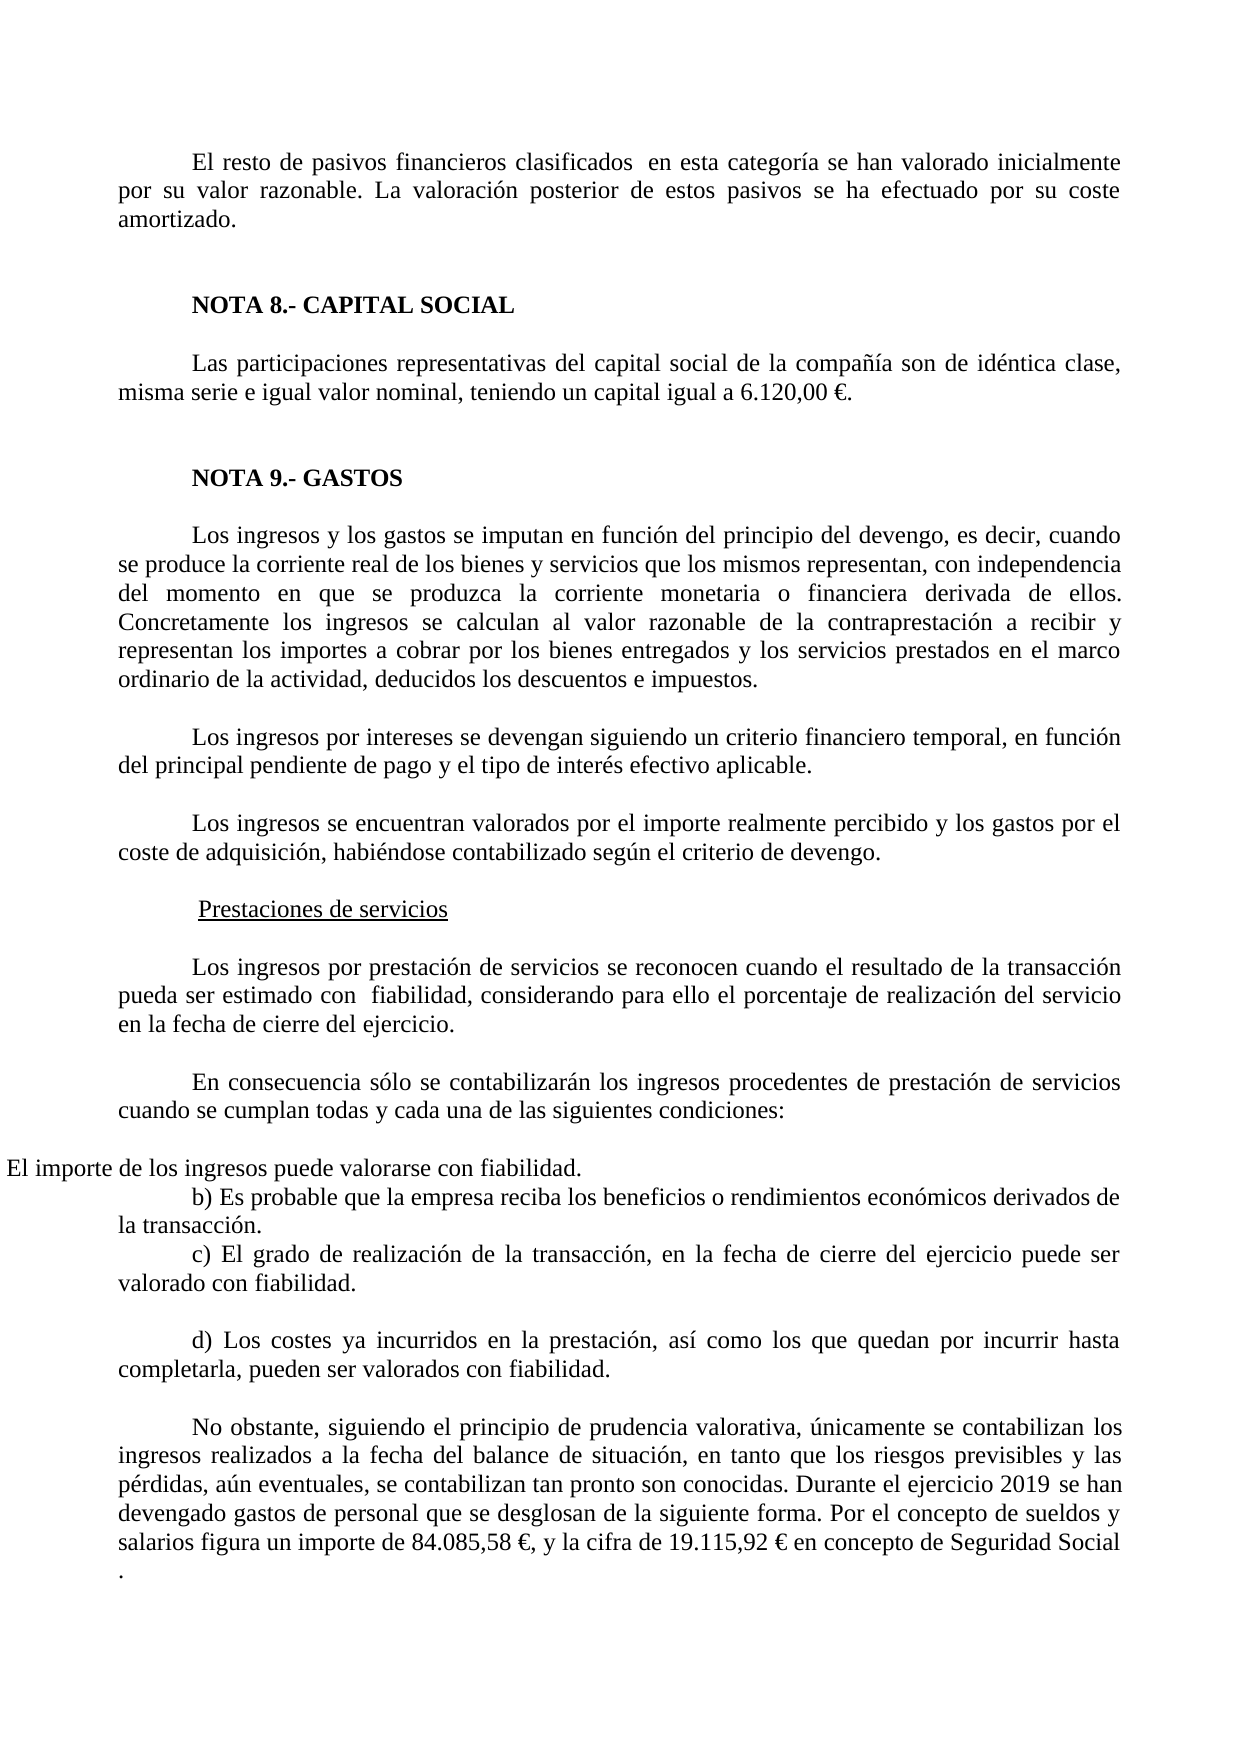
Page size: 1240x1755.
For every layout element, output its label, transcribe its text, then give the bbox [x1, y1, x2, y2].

list El importe de los ingresos puede valorarse con fiabilidad. [0, 1153, 1235, 1182]
list El grado de realización de la transacción, en la fecha de cierre del ejercicio puede ser valorado con fiabilidad. [118, 1239, 1122, 1297]
text Los ingresos por prestación de servicios se reconocen cuando el resultado de la transacción pueda ser estimado con fiabilidad, considerando para ello el porcentaje de realización del servicio en la fecha de cierre del ejercicio. [118, 952, 1122, 1038]
text No obstante, siguiendo el principio de prudencia valorativa, únicamente se contabilizan los ingresos realizados a la fecha del balance de situación, en tanto que los riesgos previsibles y las pérdidas, aún eventuales, se contabilizan tan pronto son conocidas. Durante el ejercicio 2019 se han devengado gastos de personal que se desglosan de la siguiente forma. Por el concepto de sueldos y salarios figura un importe de 84.085,58 €, y la cifra de 19.115,92 € en concepto de Seguridad Social [118, 1412, 1122, 1556]
text Los ingresos por intereses se devengan siguiendo un criterio financiero temporal, en función del principal pendiente de pago y el tipo de interés efectivo aplicable. [118, 722, 1122, 779]
list Los costes ya incurridos en la prestación, así como los que quedan por incurrir hasta completarla, pueden ser valorados con fiabilidad. [118, 1326, 1122, 1383]
text Prestaciones de servicios [198, 894, 1235, 923]
subtitle NOTA 8.- CAPITAL SOCIAL [192, 290, 1235, 319]
list Es probable que la empresa reciba los beneficios o rendimientos económicos derivados de la transacción. [118, 1182, 1122, 1239]
text Los ingresos se encuentran valorados por el importe realmente percibido y los gastos por el coste de adquisición, habiéndose contabilizado según el criterio de devengo. [118, 808, 1122, 865]
text . [118, 1556, 1235, 1584]
subtitle NOTA 9.- GASTOS [192, 463, 1235, 492]
text Los ingresos y los gastos se imputan en función del principio del devengo, es decir, cuando se produce la corriente real de los bienes y servicios que los mismos representan, con independencia del momento en que se produzca la corriente monetaria o financiera derivada de ellos. Concretamente los ingresos se calculan al valor razonable de la contraprestación a recibir y representan los importes a cobrar por los bienes entregados y los servicios prestados en el marco ordinario de la actividad, deducidos los descuentos e impuestos. [118, 520, 1122, 693]
text El resto de pasivos financieros clasificados en esta categoría se han valorado inicialmente por su valor razonable. La valoración posterior de estos pasivos se ha efectuado por su coste amortizado. [118, 147, 1122, 233]
text Las participaciones representativas del capital social de la compañía son de idéntica clase, misma serie e igual valor nominal, teniendo un capital igual a 6.120,00 €. [118, 348, 1122, 405]
text En consecuencia sólo se contabilizarán los ingresos procedentes de prestación de servicios cuando se cumplan todas y cada una de las siguientes condiciones: [118, 1067, 1122, 1124]
